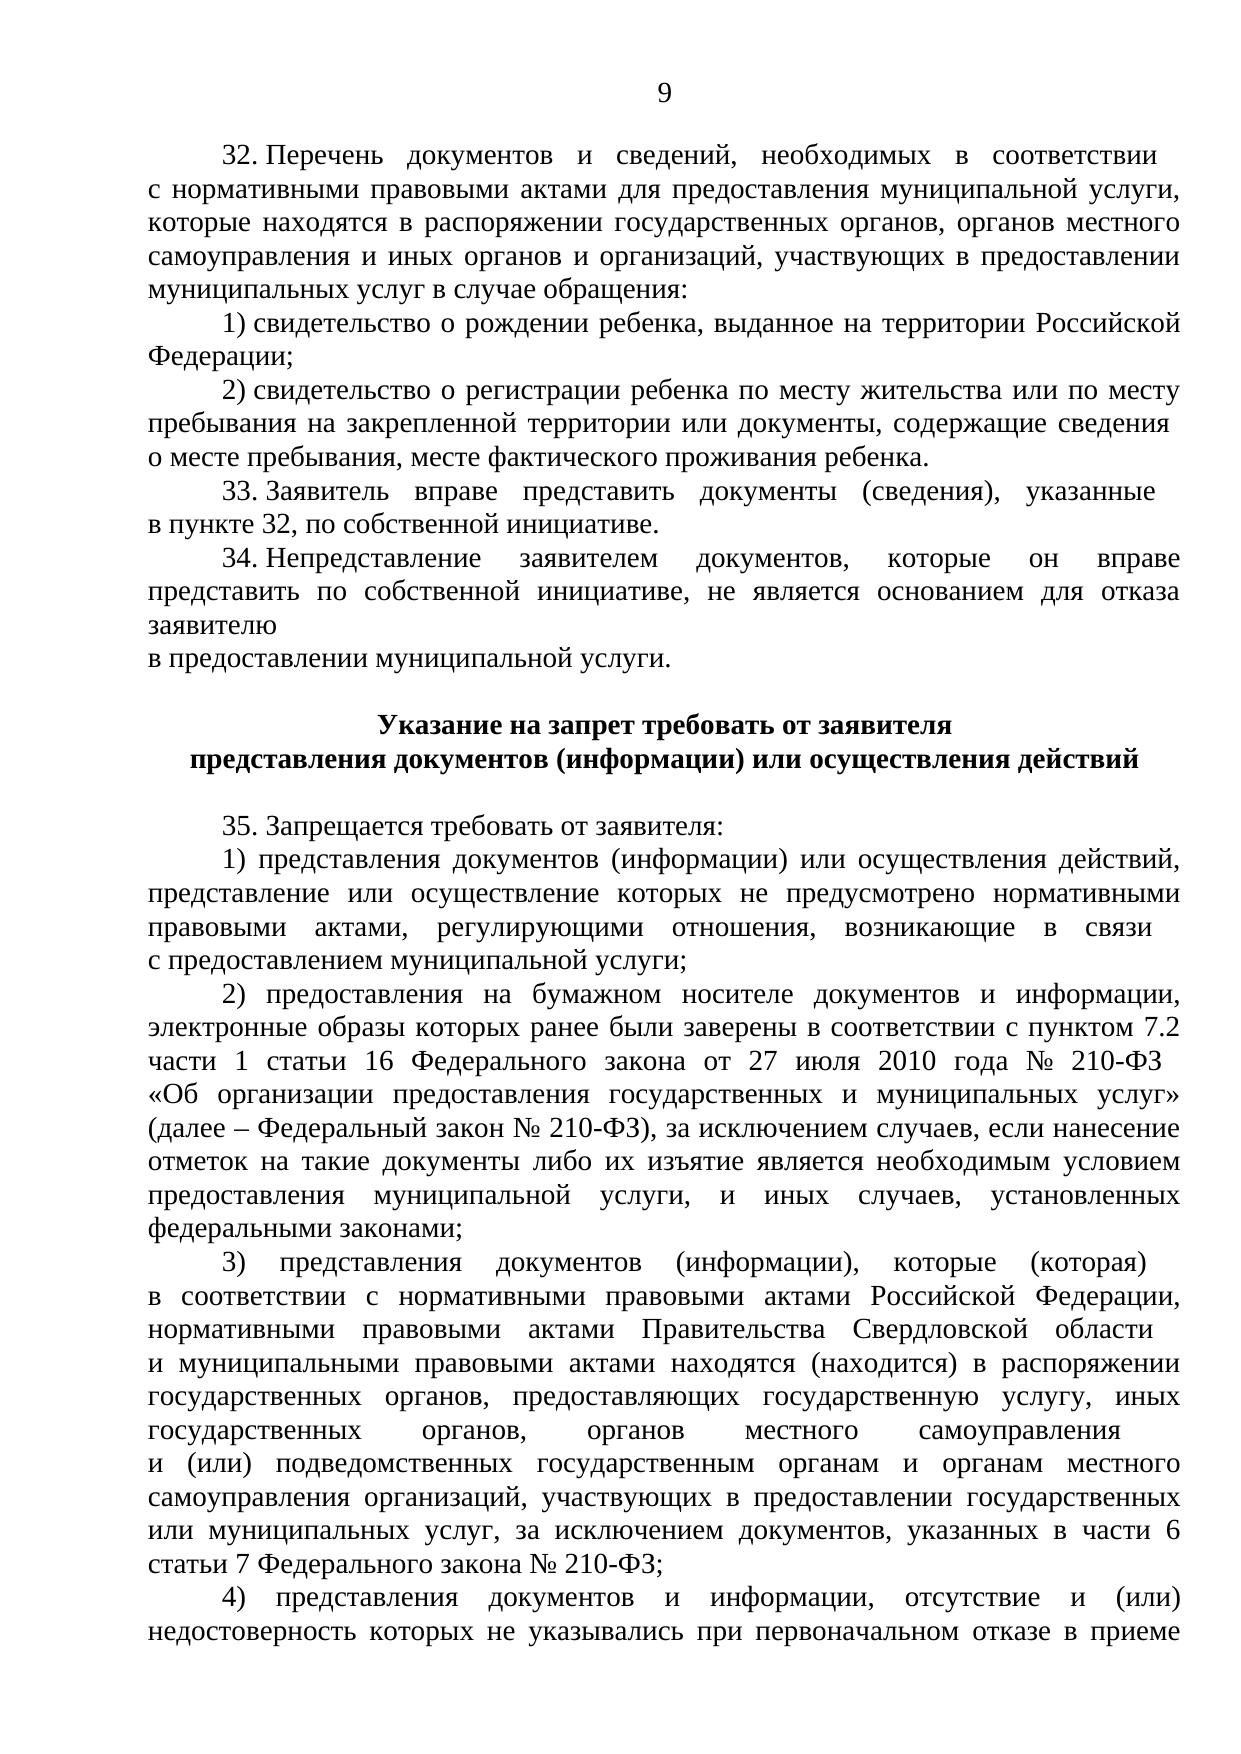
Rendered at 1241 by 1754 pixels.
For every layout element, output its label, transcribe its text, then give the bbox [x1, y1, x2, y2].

text 3) представления документов (информации), которые (которая) в соответствии с нормативными правовыми актами Российской Федерации, нормативными правовыми актами Правительства Свердловской области и муниципальными правовыми актами находятся (находится) в распоряжении государственных органов, предоставляющих государственную услугу, иных государственных органов, органов местного самоуправления и (или) подведомственных государственным органам и органам местного самоуправления организаций, участвующих в предоставлении государственных или муниципальных услуг, за исключением документов, указанных в части 6 статьи 7 Федерального закона № 210-ФЗ; [148, 1244, 1181, 1579]
text 2) свидетельство о регистрации ребенка по месту жительства или по месту пребывания на закрепленной территории или документы, содержащие сведения о месте пребывания, месте фактического проживания ребенка. [148, 372, 1181, 473]
text представления документов (информации) или осуществления действий [148, 741, 1181, 774]
text 34. Непредставление заявителем документов, которые он вправе представить по собственной инициативе, не является основанием для отказа заявителю в предоставлении муниципальной услуги. [148, 540, 1181, 674]
text 1) свидетельство о рождении ребенка, выданное на территории Российской Федерации; [148, 305, 1181, 372]
text 1) представления документов (информации) или осуществления действий, представление или осуществление которых не предусмотрено нормативными правовыми актами, регулирующими отношения, возникающие в связи с предоставлением муниципальной услуги; [148, 842, 1181, 976]
text 35. Запрещается требовать от заявителя: [148, 808, 1181, 842]
text 4) представления документов и информации, отсутствие и (или) недостоверность которых не указывались при первоначальном отказе в приеме [148, 1579, 1181, 1647]
text 2) предоставления на бумажном носителе документов и информации, электронные образы которых ранее были заверены в соответствии с пунктом 7.2 части 1 статьи 16 Федерального закона от 27 июля 2010 года № 210-ФЗ «Об организации предоставления государственных и муниципальных услуг» (далее – Федеральный закон № 210-ФЗ), за исключением случаев, если нанесение отметок на такие документы либо их изъятие является необходимым условием предоставления муниципальной услуги, и иных случаев, установленных федеральными законами; [148, 976, 1181, 1244]
text 32. Перечень документов и сведений, необходимых в соответствии с нормативными правовыми актами для предоставления муниципальной услуги, которые находятся в распоряжении государственных органов, органов местного самоуправления и иных органов и организаций, участвующих в предоставлении муниципальных услуг в случае обращения: [148, 137, 1181, 305]
text 33. Заявитель вправе представить документы (сведения), указанные в пункте 32, по собственной инициативе. [148, 473, 1181, 540]
text Указание на запрет требовать от заявителя [148, 707, 1181, 741]
